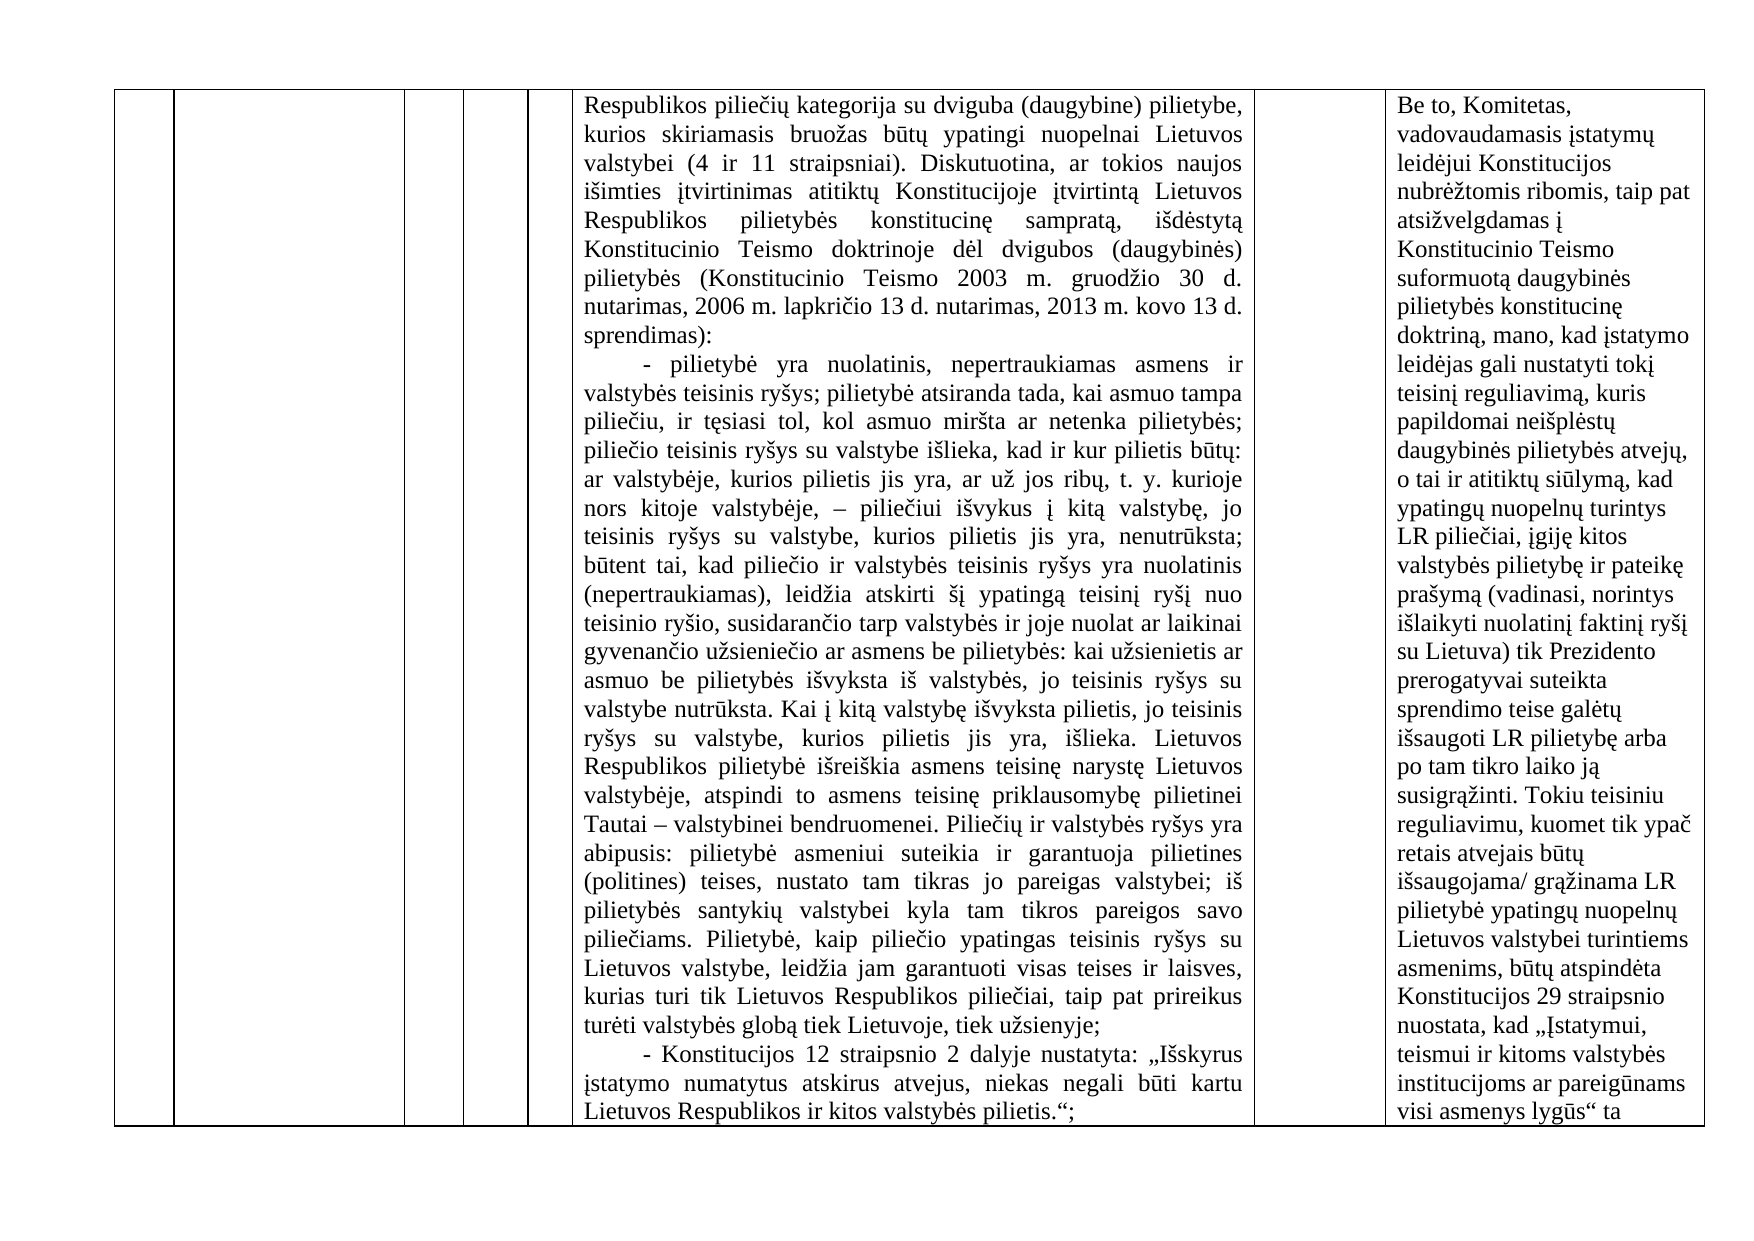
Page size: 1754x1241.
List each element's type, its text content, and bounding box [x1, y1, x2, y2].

table_cell Seimo kanceliarijos Teisės departamentas, 2014-11-10 [175, 90, 404, 1125]
table_cell [529, 90, 572, 1125]
table_cell Respublikos piliečių kategorija su dviguba (daugybine) pilietybe, kurios skiriamasis bruožas būtų ypatingi nuopelnai Lietuvos valstybei (4 ir 11 straipsniai). Diskutuotina, ar tokios naujos išimties įtvirtinimas atitiktų Konstitucijoje įtvirtintą Lietuvos Respublikos pilietybės konstitucinę sampratą, išdėstytą Konstitucinio Teismo doktrinoje dėl dvigubos (daugybinės) pilietybės (Konstitucinio Teismo 2003 m. gruodžio 30 d. nutarimas, 2006 m. lapkričio 13 d. nutarimas, 2013 m. kovo 13 d. sprendimas): - pilietybė yra nuolatinis, nepertraukiamas asmens ir valstybės teisinis ryšys; pilietybė atsiranda tada, kai asmuo tampa piliečiu, ir tęsiasi tol, kol asmuo miršta ar netenka pilietybės; piliečio teisinis ryšys su valstybe išlieka, kad ir kur pilietis būtų: ar valstybėje, kurios pilietis jis yra, ar už jos ribų, t. y. kurioje nors kitoje valstybėje, – piliečiui išvykus į kitą valstybę, jo teisinis ryšys su valstybe, kurios pilietis jis yra, nenutrūksta; būtent tai, kad piliečio ir valstybės teisinis ryšys yra nuolatinis (nepertraukiamas), leidžia atskirti šį ypatingą teisinį ryšį nuo teisinio ryšio, susidarančio tarp valstybės ir joje nuolat ar laikinai gyvenančio užsieniečio ar asmens be pilietybės: kai užsienietis ar asmuo be pilietybės išvyksta iš valstybės, jo teisinis ryšys su valstybe nutrūksta. Kai į kitą valstybę išvyksta pilietis, jo teisinis ryšys su valstybe, kurios pilietis jis yra, išlieka. Lietuvos Respublikos pilietybė išreiškia asmens teisinę narystę Lietuvos valstybėje, atspindi to asmens teisinę priklausomybę pilietinei Tautai – valstybinei bendruomenei. Piliečių ir valstybės ryšys yra abipusis: pilietybė asmeniui suteikia ir garantuoja pilietines (politines) teises, nustato tam tikras jo pareigas valstybei; iš pilietybės santykių valstybei kyla tam tikros pareigos savo piliečiams. Pilietybė, kaip piliečio ypatingas teisinis ryšys su Lietuvos valstybe, leidžia jam garantuoti visas teises ir laisves, kurias turi tik Lietuvos Respublikos piliečiai, taip pat prireikus turėti valstybės globą tiek Lietuvoje, tiek užsienyje; - Konstitucijos 12 straipsnio 2 dalyje nustatyta: „Išskyrus įstatymo numatytus atskirus atvejus, niekas negali būti kartu Lietuvos Respublikos ir kitos valstybės pilietis.“; [573, 90, 1254, 1125]
table_cell [1255, 90, 1385, 1125]
table_cell Be to, Komitetas, vadovaudamasis įstatymų leidėjui Konstitucijos nubrėžtomis ribomis, taip pat atsižvelgdamas į Konstitucinio Teismo suformuotą daugybinės pilietybės konstitucinę doktriną, mano, kad įstatymo leidėjas gali nustatyti tokį teisinį reguliavimą, kuris papildomai neišplėstų daugybinės pilietybės atvejų, o tai ir atitiktų siūlymą, kad ypatingų nuopelnų turintys LR piliečiai, įgiję kitos valstybės pilietybę ir pateikę prašymą (vadinasi, norintys išlaikyti nuolatinį faktinį ryšį su Lietuva) tik Prezidento prerogatyvai suteikta sprendimo teise galėtų išsaugoti LR pilietybę arba po tam tikro laiko ją susigrąžinti. Tokiu teisiniu reguliavimu, kuomet tik ypač retais atvejais būtų išsaugojama/ grąžinama LR pilietybė ypatingų nuopelnų Lietuvos valstybei turintiems asmenims, būtų atspindėta Konstitucijos 29 straipsnio nuostata, kad „Įstatymui, teismui ir kitoms valstybės institucijoms ar pareigūnams visi asmenys lygūs“ ta [1386, 90, 1704, 1125]
table_cell [464, 90, 527, 1125]
table_cell [405, 90, 463, 1125]
table_cell [115, 90, 173, 1125]
